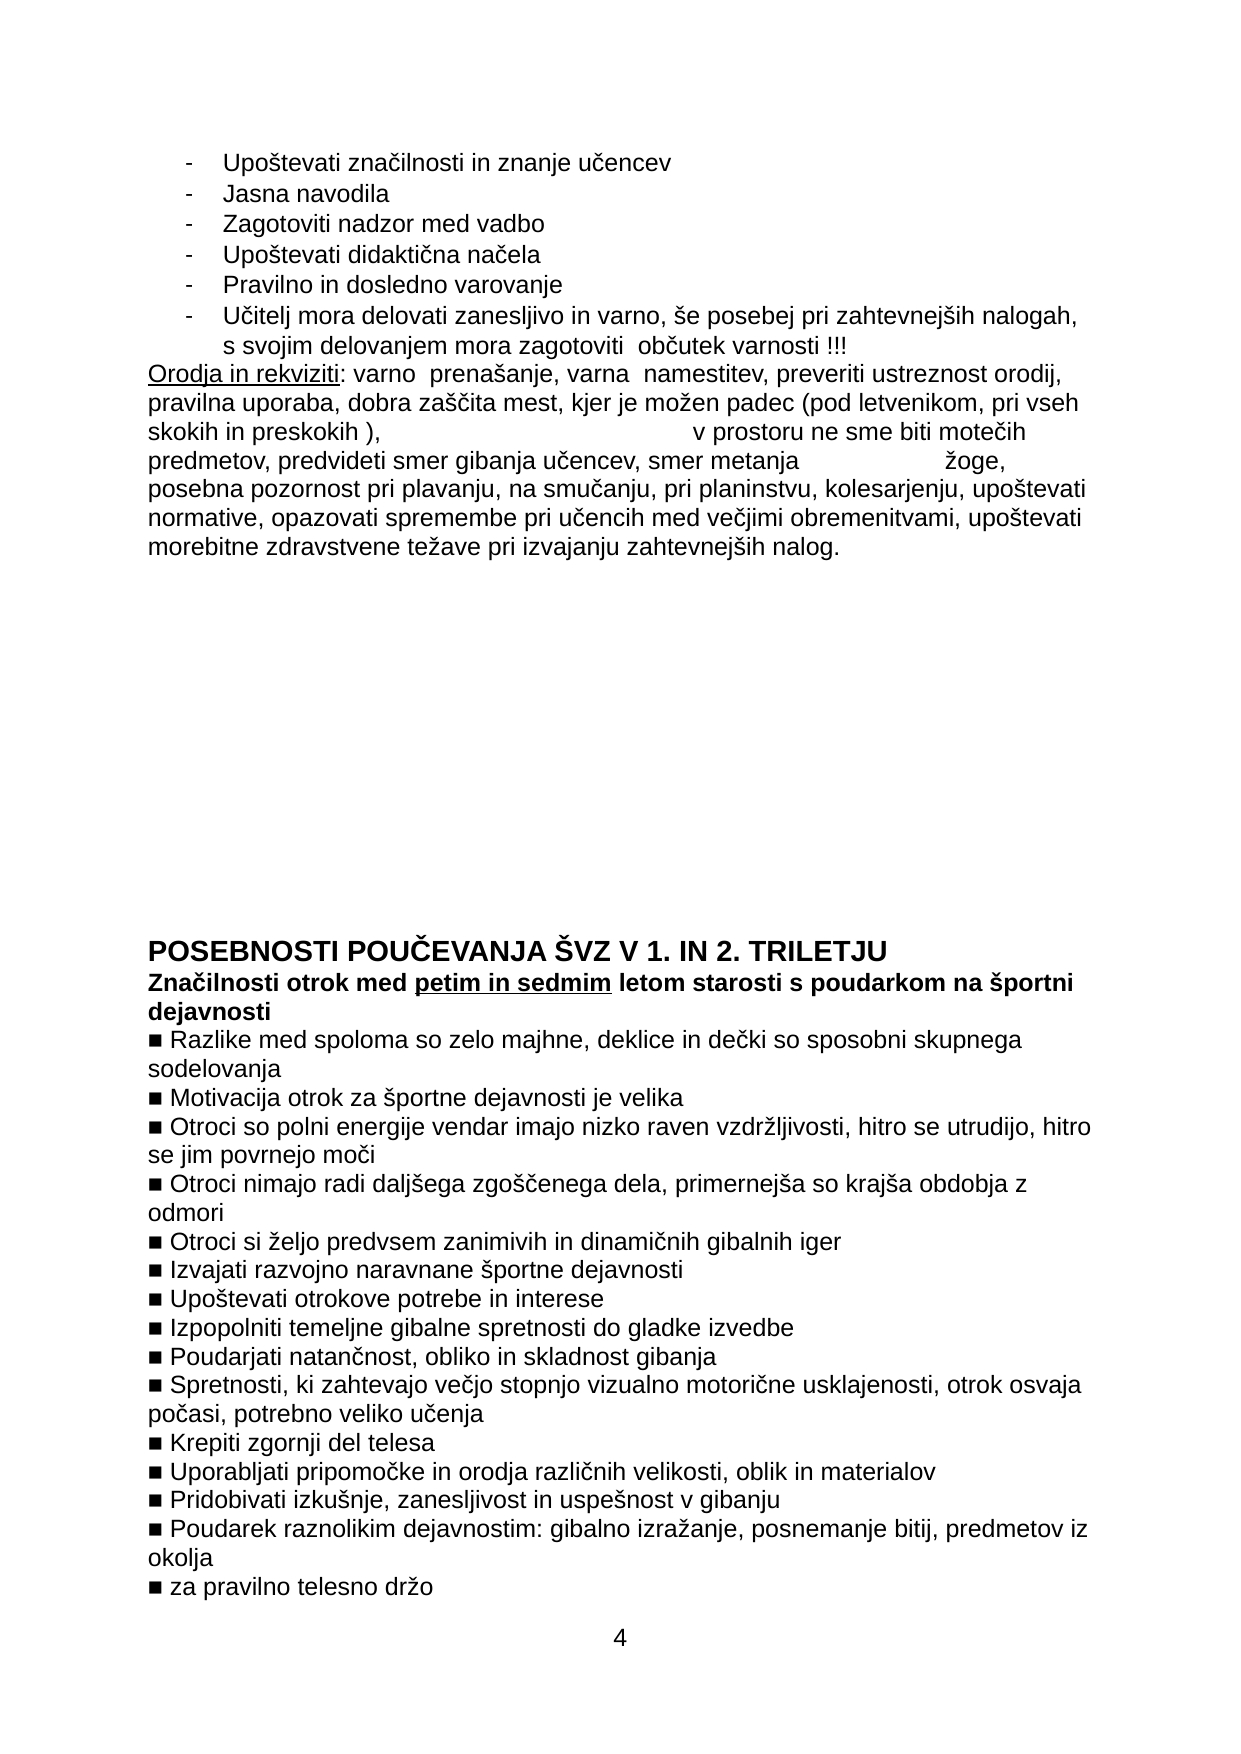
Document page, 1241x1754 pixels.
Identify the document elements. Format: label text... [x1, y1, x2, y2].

text ■ Krepiti zgornji del telesa [148, 1428, 1093, 1457]
text POSEBNOSTI POUČEVANJA ŠVZ V 1. IN 2. TRILETJU [148, 934, 1093, 968]
text ■ Izpopolniti temeljne gibalne spretnosti do gladke izvedbe [148, 1313, 1093, 1342]
text ■ za pravilno telesno držo [148, 1572, 1093, 1601]
list Pravilno in dosledno varovanje [185, 270, 1093, 300]
text ■ Pridobivati izkušnje, zanesljivost in uspešnost v gibanju [148, 1486, 1093, 1514]
text ■ Motivacija otrok za športne dejavnosti je velika [148, 1083, 1093, 1112]
text ■ Poudarjati natančnost, obliko in skladnost gibanja [148, 1342, 1093, 1371]
list Upoštevati značilnosti in znanje učencev [185, 148, 1093, 178]
list Učitelj mora delovati zanesljivo in varno, še posebej pri zahtevnejših nalogah, s svojim delovanjem mora zagotoviti občutek varnosti !!! [185, 300, 1093, 359]
text Značilnosti otrok med petim in sedmim letom starosti s poudarkom na športni dejavnosti [148, 968, 1093, 1026]
text ■ Otroci so polni energije vendar imajo nizko raven vzdržljivosti, hitro se utrudijo, hitro se jim povrnejo moči [148, 1112, 1093, 1169]
text Orodja in rekviziti: varno prenašanje, varna namestitev, preveriti ustreznost orodij, pravilna uporaba, dobra zaščita mest, kjer je možen padec (pod letvenikom, pri vseh skokih in preskokih ), v prostoru ne sme biti motečih predmetov, predvideti smer gibanja učencev, smer metanja žoge, posebna pozornost pri plavanju, na smučanju, pri planinstvu, kolesarjenju, upoštevati normative, opazovati spremembe pri učencih med večjimi obremenitvami, upoštevati morebitne zdravstvene težave pri izvajanju zahtevnejših nalog. [148, 359, 1093, 561]
text ■ Poudarek raznolikim dejavnostim: gibalno izražanje, posnemanje bitij, predmetov iz okolja [148, 1514, 1093, 1572]
list Upoštevati didaktična načela [185, 239, 1093, 270]
list Jasna navodila [185, 178, 1093, 209]
text ■ Otroci nimajo radi daljšega zgoščenega dela, primernejša so krajša obdobja z odmori [148, 1169, 1093, 1227]
list Zagotoviti nadzor med vadbo [185, 209, 1093, 239]
text ■ Izvajati razvojno naravnane športne dejavnosti [148, 1256, 1093, 1284]
text ■ Razlike med spoloma so zelo majhne, deklice in dečki so sposobni skupnega sodelovanja [148, 1026, 1093, 1083]
text ■ Otroci si željo predvsem zanimivih in dinamičnih gibalnih iger [148, 1227, 1093, 1256]
text ■ Spretnosti, ki zahtevajo večjo stopnjo vizualno motorične usklajenosti, otrok osvaja počasi, potrebno veliko učenja [148, 1371, 1093, 1428]
text ■ Upoštevati otrokove potrebe in interese [148, 1284, 1093, 1313]
text ■ Uporabljati pripomočke in orodja različnih velikosti, oblik in materialov [148, 1457, 1093, 1486]
